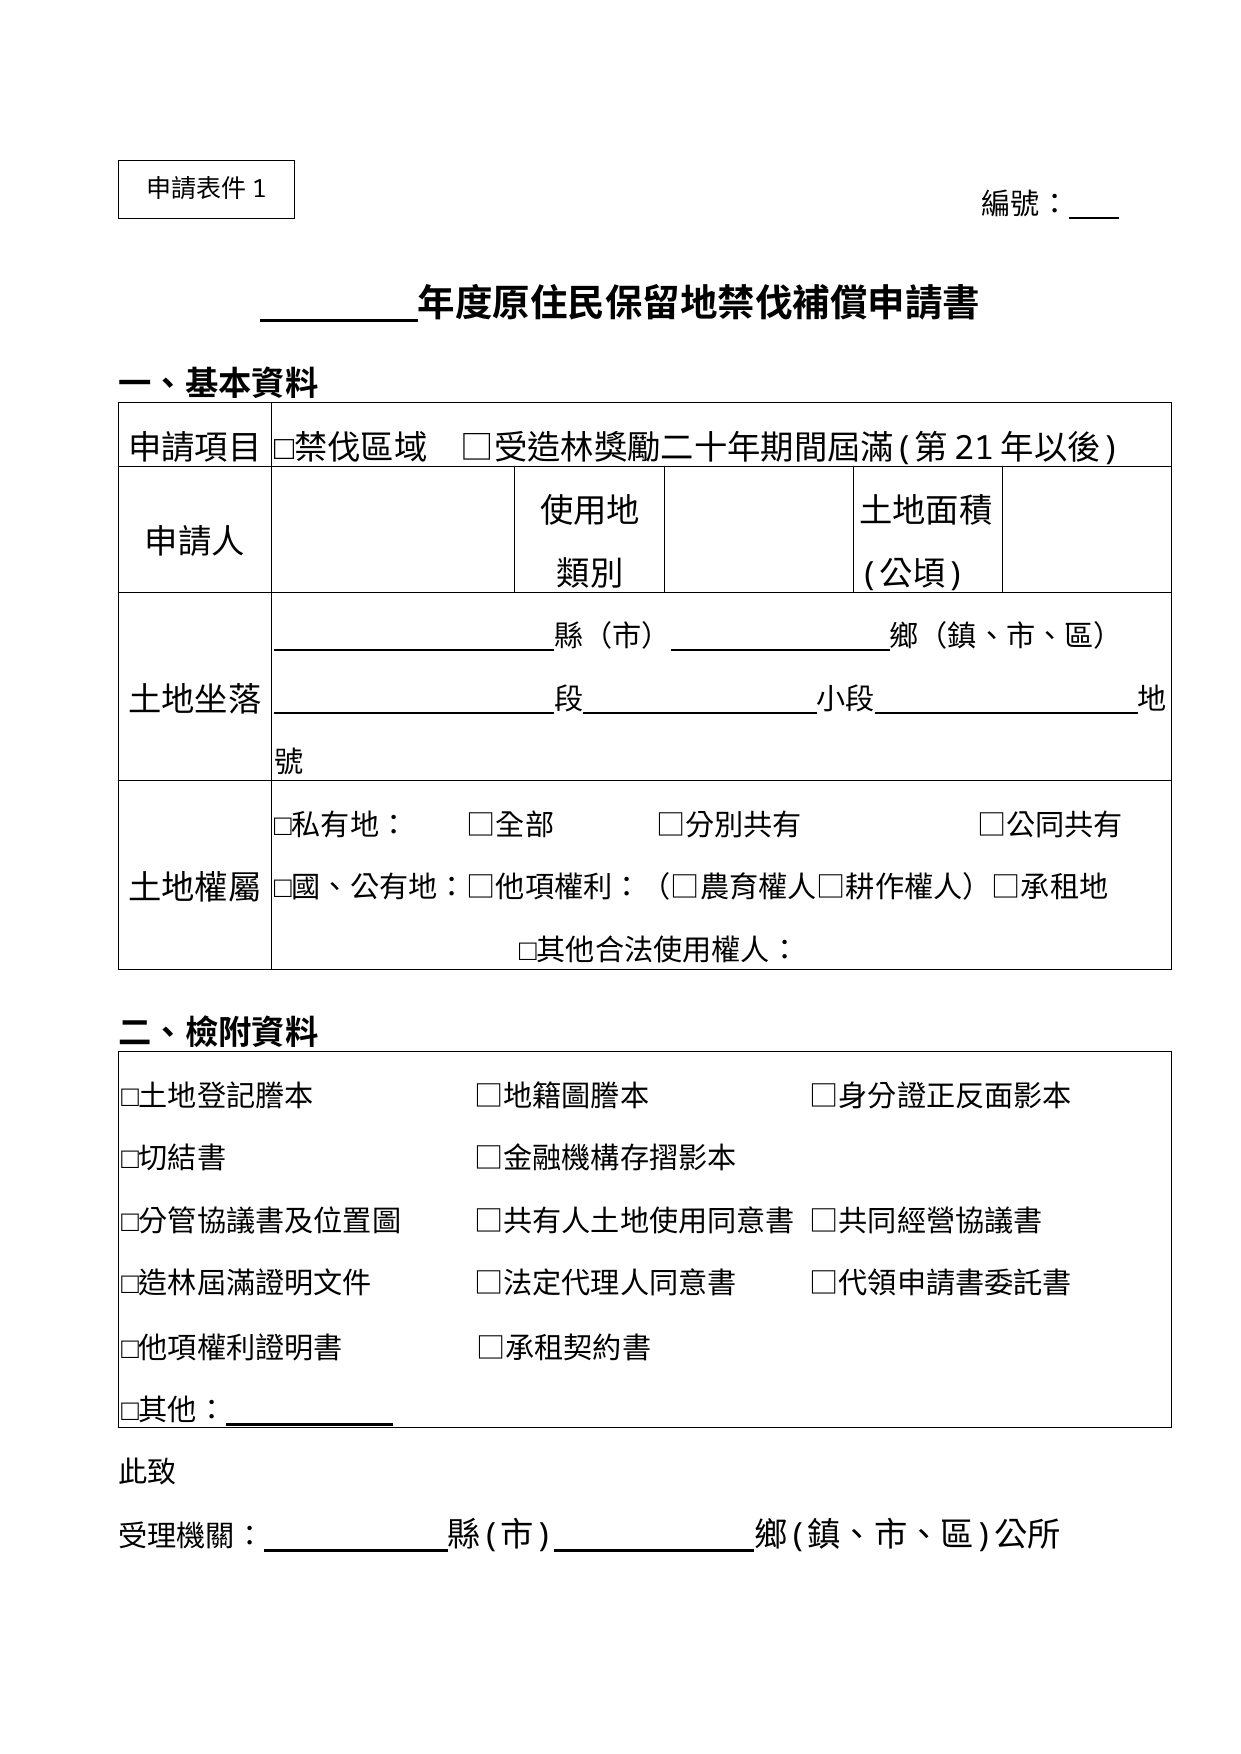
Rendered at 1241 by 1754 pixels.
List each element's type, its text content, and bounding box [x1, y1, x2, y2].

table_cell 申請人 [119, 467, 271, 592]
table_header □禁伐區域 □受造林獎勵二十年期間屆滿(第21年以後) [272, 403, 1171, 466]
table_cell [272, 467, 514, 592]
table_cell [1003, 467, 1171, 592]
text 年度原住民保留地禁伐補償申請書 [118, 258, 1122, 321]
table_cell 土地權屬 [119, 781, 271, 969]
text 申請表件1 [134, 177, 279, 202]
text 一、基本資料 [118, 339, 1122, 402]
text 二、檢附資料 [118, 988, 1122, 1051]
text 受理機關： 縣(市) 鄉(鎮、市、區)公所 [118, 1491, 1122, 1553]
text 此致 [118, 1428, 1122, 1491]
table_cell [665, 467, 853, 592]
table_cell 土地面積 (公頃) [854, 467, 1002, 592]
table_cell 縣（市） 鄉（鎮、市、區） 段 小段 地號 [272, 593, 1171, 780]
table_cell 土地坐落 [119, 593, 271, 780]
table_cell 使用地 類別 [515, 467, 664, 592]
text 編號： [118, 158, 1122, 221]
table_cell □私有地： □全部 □分別共有 □公同共有 □國、公有地：□他項權利：（□農育權人□耕作權人）□承租地 □其他合法使用權人： [272, 781, 1171, 969]
table_header □土地登記謄本 □地籍圖謄本 □身分證正反面影本 □切結書 □金融機構存摺影本 □分管協議書及位置圖 □共有人土地使用同意書 □共同經營協議書 □造林屆滿證明文件 □法定代理人同意書 □代領申請書委託書 □他項權利證明書 □承租契約書 □其他： [119, 1052, 1171, 1427]
table_header 申請項目 [119, 403, 271, 466]
